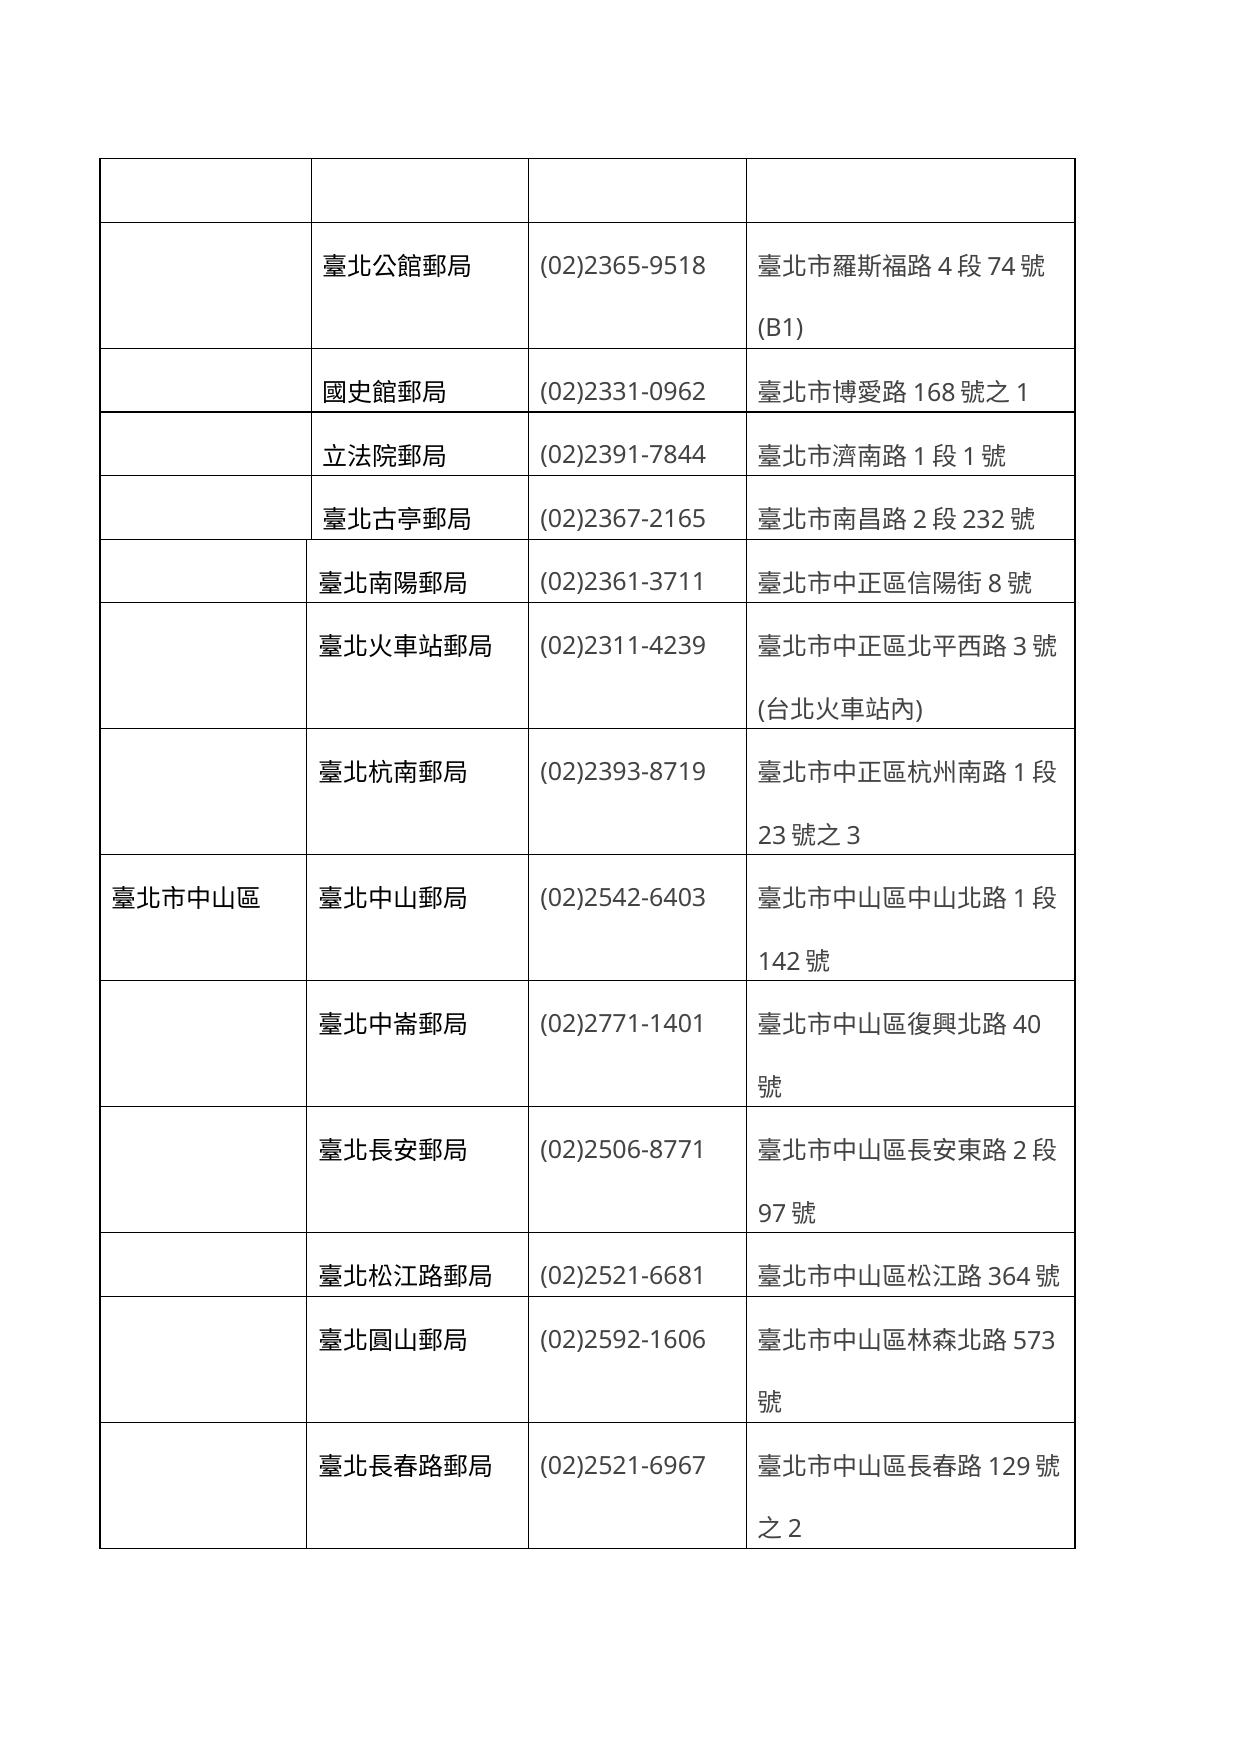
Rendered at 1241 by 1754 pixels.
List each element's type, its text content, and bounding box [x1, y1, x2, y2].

table_cell 臺北中山郵局 [307, 855, 528, 980]
table_cell [101, 413, 311, 475]
table_cell 臺北市中山區 [101, 855, 306, 980]
table_cell (02)2391-7844 [529, 413, 746, 475]
table_cell 臺北火車站郵局 [307, 603, 528, 728]
table_cell 臺北市中山區復興北路40號 [747, 981, 1074, 1106]
table_cell (02)2506-8771 [529, 1107, 746, 1232]
table_cell [101, 1423, 306, 1548]
table_cell 臺北松江路郵局 [307, 1233, 528, 1296]
table_cell (02)2331-0962 [529, 349, 746, 411]
table_cell [312, 159, 528, 222]
table_cell (02)2367-2165 [529, 476, 746, 538]
table_cell 臺北市博愛路168號之1 [747, 349, 1074, 411]
table_cell 臺北市南昌路2段232號 [747, 476, 1074, 538]
table_cell 臺北市中山區長春路129號之2 [747, 1423, 1074, 1548]
table_cell [101, 1297, 306, 1422]
table_cell (02)2542-6403 [529, 855, 746, 980]
table_cell [101, 349, 311, 411]
table_cell [101, 223, 311, 348]
table_cell 臺北市中山區中山北路1段142號 [747, 855, 1074, 980]
table_cell [747, 159, 1074, 222]
table_cell 國史館郵局 [312, 349, 528, 411]
table_cell [529, 159, 746, 222]
table_cell 臺北市中正區杭州南路1段23號之3 [747, 729, 1074, 854]
table_cell 臺北長安郵局 [307, 1107, 528, 1232]
table_cell 臺北市中正區信陽街8號 [747, 540, 1074, 602]
table_cell 立法院郵局 [312, 413, 528, 475]
table_cell 臺北南陽郵局 [307, 540, 528, 602]
table_cell (02)2771-1401 [529, 981, 746, 1106]
table_cell 臺北市濟南路1段1號 [747, 413, 1074, 475]
table_cell 臺北市中山區松江路364號 [747, 1233, 1074, 1296]
table_cell (02)2521-6967 [529, 1423, 746, 1548]
table_cell 臺北市中山區林森北路573號 [747, 1297, 1074, 1422]
table_cell 臺北長春路郵局 [307, 1423, 528, 1548]
table_cell (02)2311-4239 [529, 603, 746, 728]
table_cell [101, 540, 306, 602]
table_cell 臺北圓山郵局 [307, 1297, 528, 1422]
table_cell 臺北市中正區北平西路3號(台北火車站內) [747, 603, 1074, 728]
table_cell 臺北中崙郵局 [307, 981, 528, 1106]
table_cell [101, 159, 311, 222]
table_cell [101, 603, 306, 728]
table_cell 臺北古亭郵局 [312, 476, 528, 538]
table_cell 臺北市中山區長安東路2段97號 [747, 1107, 1074, 1232]
table_cell [101, 476, 311, 538]
table_cell [101, 1107, 306, 1232]
table_cell [101, 729, 306, 854]
table_cell 臺北公館郵局 [312, 223, 528, 348]
table_cell [101, 1233, 306, 1296]
table_cell 臺北杭南郵局 [307, 729, 528, 854]
table_cell (02)2592-1606 [529, 1297, 746, 1422]
table_cell (02)2393-8719 [529, 729, 746, 854]
table_cell (02)2365-9518 [529, 223, 746, 348]
table_cell [101, 981, 306, 1106]
table_cell (02)2521-6681 [529, 1233, 746, 1296]
table_cell 臺北市羅斯福路4段74號(B1) [747, 223, 1074, 348]
table_cell (02)2361-3711 [529, 540, 746, 602]
